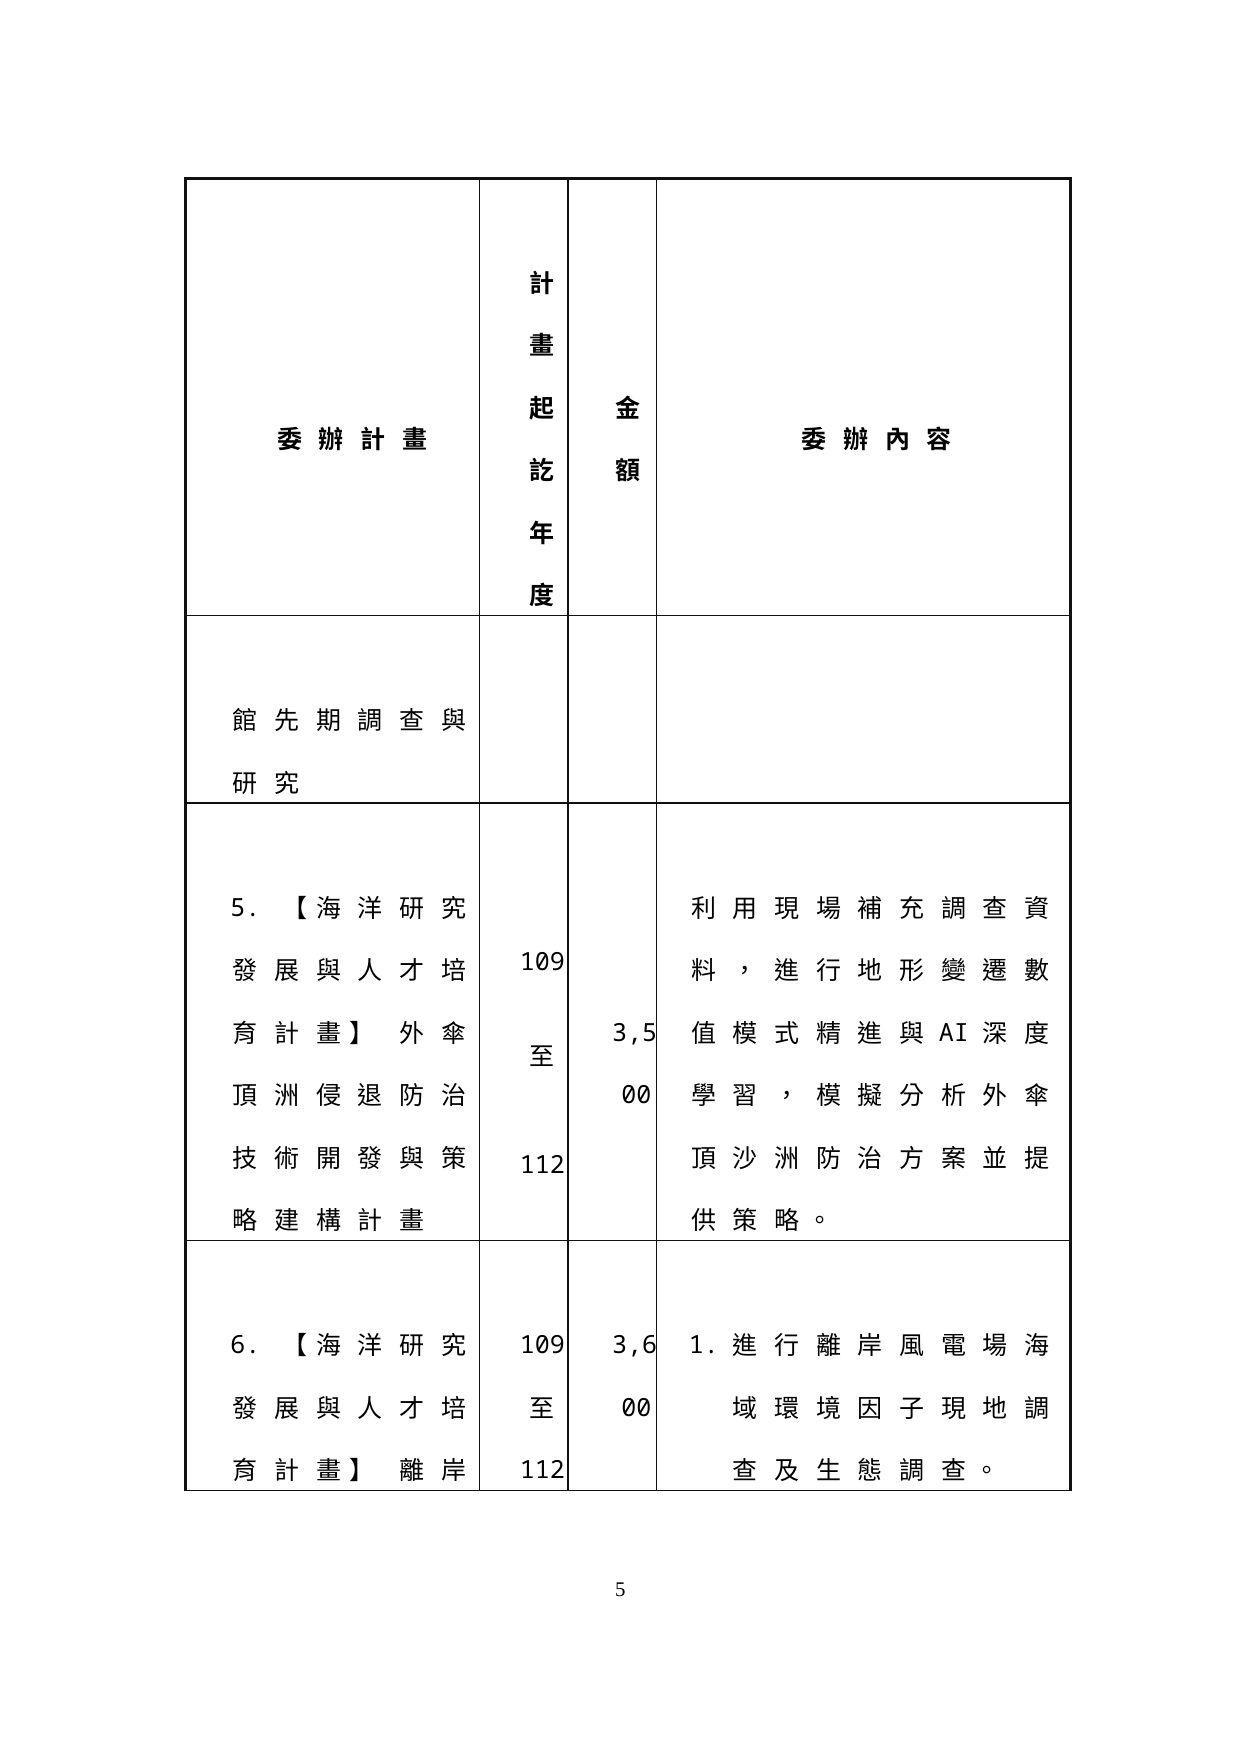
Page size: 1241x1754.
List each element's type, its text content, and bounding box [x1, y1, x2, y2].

table_cell 利用現場補充調查資料，進行地形變遷數值模式精進與AI深度學習，模擬分析外傘頂沙洲防治方案並提供策略。 [657, 804, 1069, 1240]
table_header 委辦計畫 [187, 180, 479, 615]
table_cell 館先期調查與研究 [187, 616, 479, 802]
table_cell 109 至 112 [480, 804, 567, 1240]
table_cell 6.【海洋研究發展與人才培育計畫】離岸 [187, 1241, 479, 1490]
table_cell [480, 616, 567, 802]
table_cell 3,500 [569, 804, 656, 1240]
table_cell 1.進行離岸風電場海域環境因子現地調查及生態調查。 [657, 1241, 1069, 1490]
table_header 金額 [569, 180, 656, 615]
table_cell 109 至 112 [480, 1241, 567, 1490]
table_header 委辦內容 [657, 180, 1069, 615]
table_cell 5.【海洋研究發展與人才培育計畫】外傘頂洲侵退防治技術開發與策略建構計畫 [187, 804, 479, 1240]
table_header 計畫起訖年度 [480, 180, 567, 615]
table_cell 3,600 [569, 1241, 656, 1490]
table_cell [569, 616, 656, 802]
table_cell [657, 616, 1069, 802]
